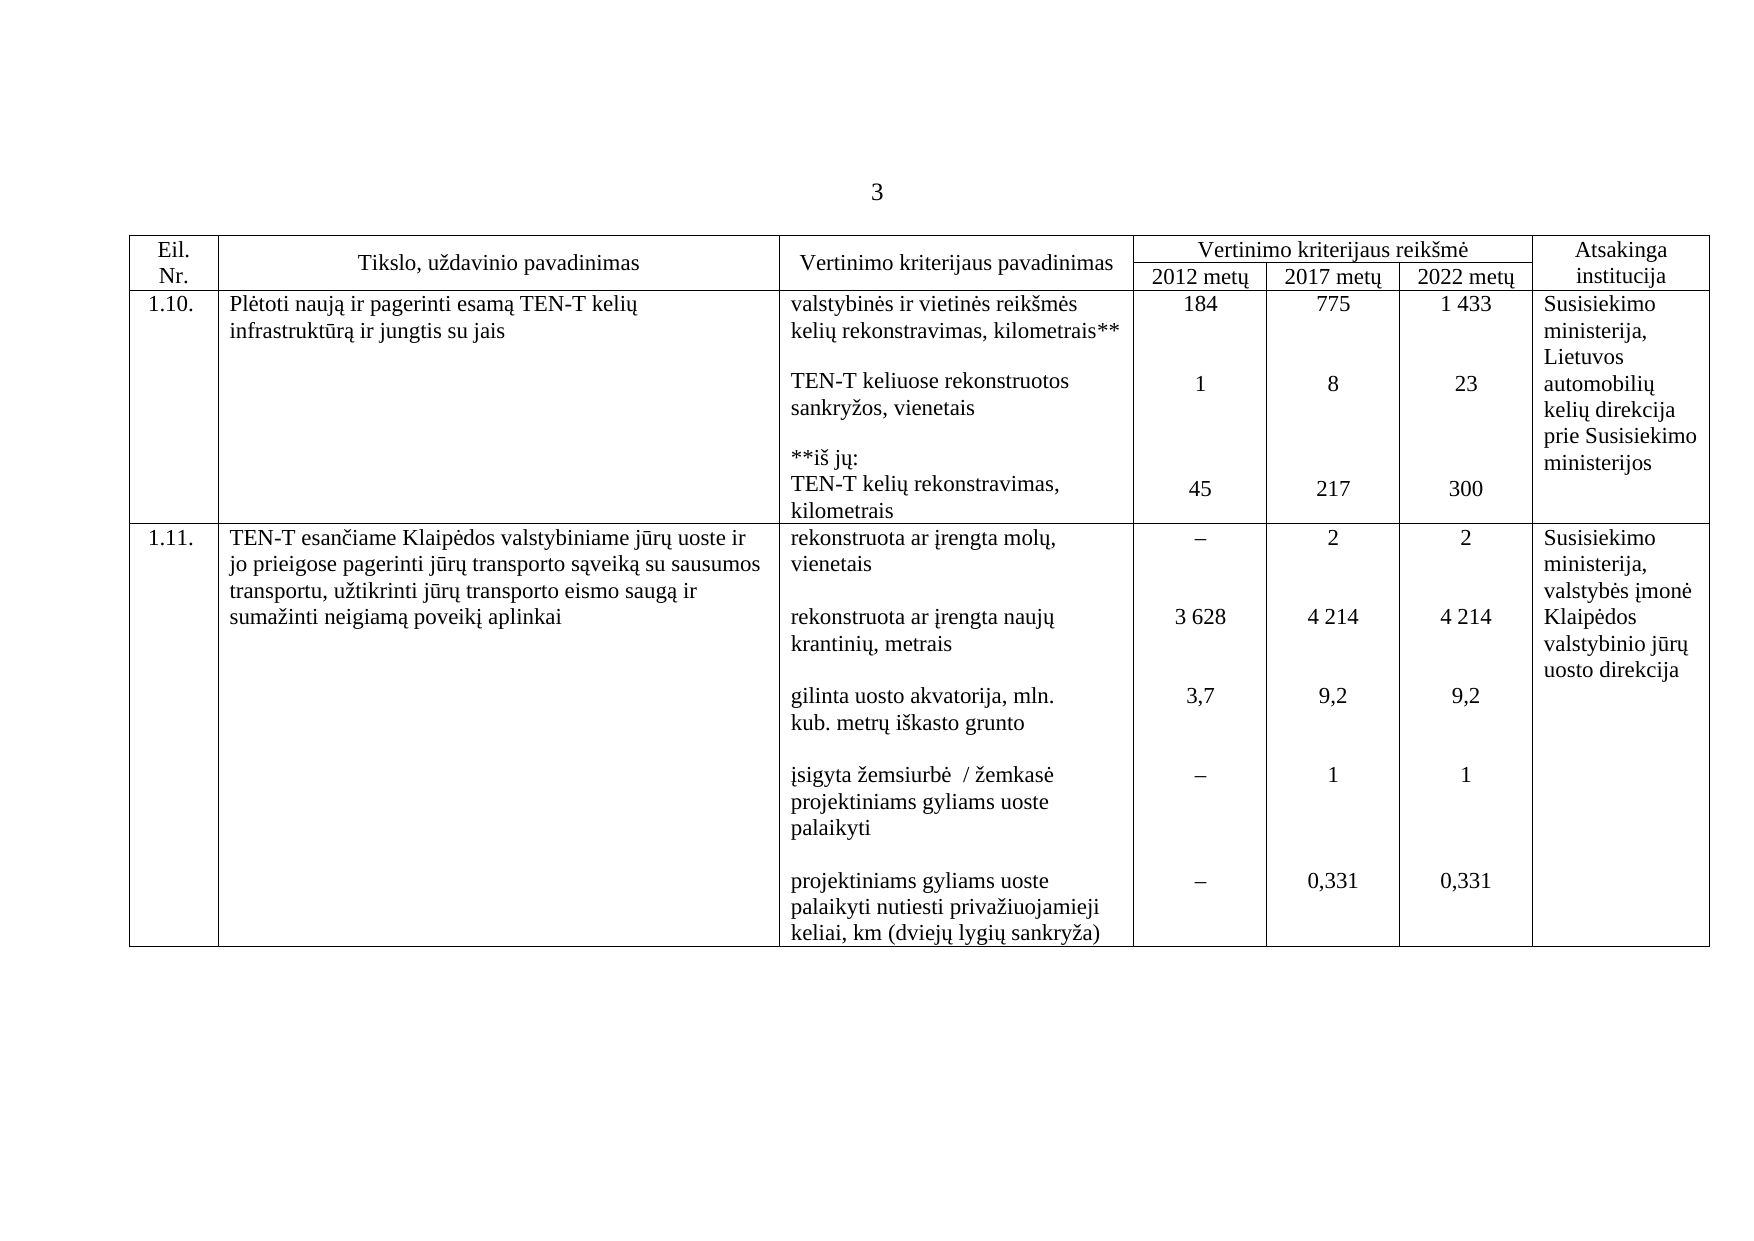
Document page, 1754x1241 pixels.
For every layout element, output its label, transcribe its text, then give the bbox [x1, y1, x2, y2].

table_header Tikslo, uždavinio pavadinimas [219, 236, 779, 289]
table_cell – 3 628 3,7 – – [1134, 524, 1266, 946]
table_cell 184 1 45 [1134, 291, 1266, 523]
table_header Atsakinga institucija [1533, 236, 1709, 289]
table_cell 2012 metų [1134, 263, 1266, 289]
table_cell valstybinės ir vietinės reikšmės kelių rekonstravimas, kilometrais** TEN-T keliuose rekonstruotos sankryžos, vienetais **iš jų: TEN-T kelių rekonstravimas, kilometrais [780, 291, 1133, 523]
table_cell Susisiekimo ministerija, Lietuvos automobilių kelių direkcija prie Susisiekimo ministerijos [1533, 291, 1709, 523]
table_cell 1.10. [130, 291, 218, 523]
table_cell Plėtoti naują ir pagerinti esamą TEN-T kelių infrastruktūrą ir jungtis su jais [219, 291, 779, 523]
table_cell rekonstruota ar įrengta molų, vienetais rekonstruota ar įrengta naujų krantinių, metrais gilinta uosto akvatorija, mln. kub. metrų iškasto grunto įsigyta žemsiurbė / žemkasė projektiniams gyliams uoste palaikyti projektiniams gyliams uoste palaikyti nutiesti privažiuojamieji keliai, km (dviejų lygių sankryža) [780, 524, 1133, 946]
table_cell 1 433 23 300 [1400, 291, 1532, 523]
table_header Vertinimo kriterijaus pavadinimas [780, 236, 1133, 289]
table_cell 1.11. [130, 524, 218, 946]
table_cell 2017 metų [1267, 263, 1399, 289]
table_cell TEN-T esančiame Klaipėdos valstybiniame jūrų uoste ir jo prieigose pagerinti jūrų transporto sąveiką su sausumos transportu, užtikrinti jūrų transporto eismo saugą ir sumažinti neigiamą poveikį aplinkai [219, 524, 779, 946]
table_cell Susisiekimo ministerija, valstybės įmonė Klaipėdos valstybinio jūrų uosto direkcija [1533, 524, 1709, 946]
table_cell 2 4 214 9,2 1 0,331 [1400, 524, 1532, 946]
table_header Eil. Nr. [130, 236, 218, 289]
table_cell 775 8 217 [1267, 291, 1399, 523]
table_header Vertinimo kriterijaus reikšmė [1134, 236, 1532, 262]
table_cell 2 4 214 9,2 1 0,331 [1267, 524, 1399, 946]
table_cell 2022 metų [1400, 263, 1532, 289]
